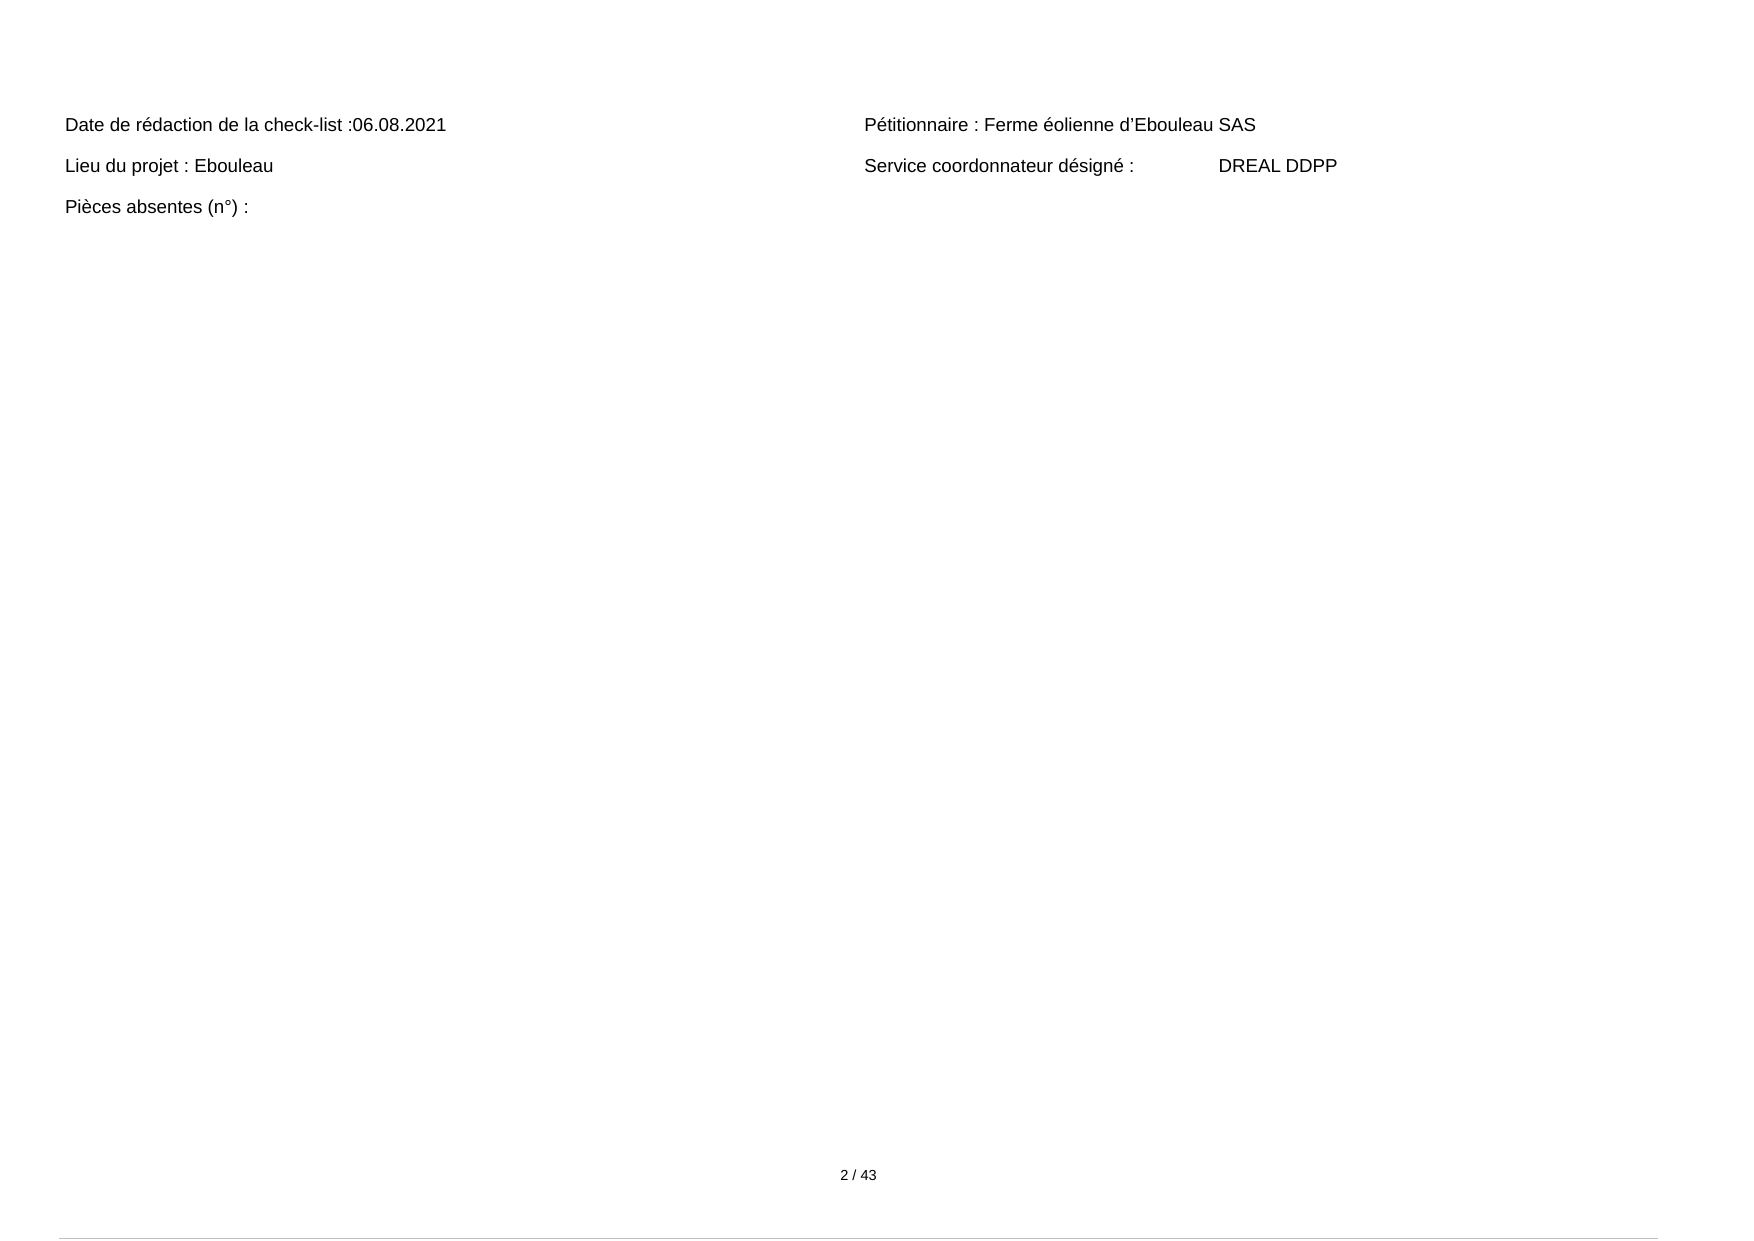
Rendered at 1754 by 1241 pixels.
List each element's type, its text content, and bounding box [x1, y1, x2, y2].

table_cell Service coordonnateur désigné : DREAL DDPP [858, 145, 1658, 186]
table_header Date de rédaction de la check-list :06.08.2021 [59, 104, 858, 145]
table_cell Pièces absentes (n°) : [59, 186, 1658, 533]
table_header Pétitionnaire : Ferme éolienne d’Ebouleau SAS [858, 104, 1658, 145]
table_cell Lieu du projet : Ebouleau [59, 145, 858, 186]
